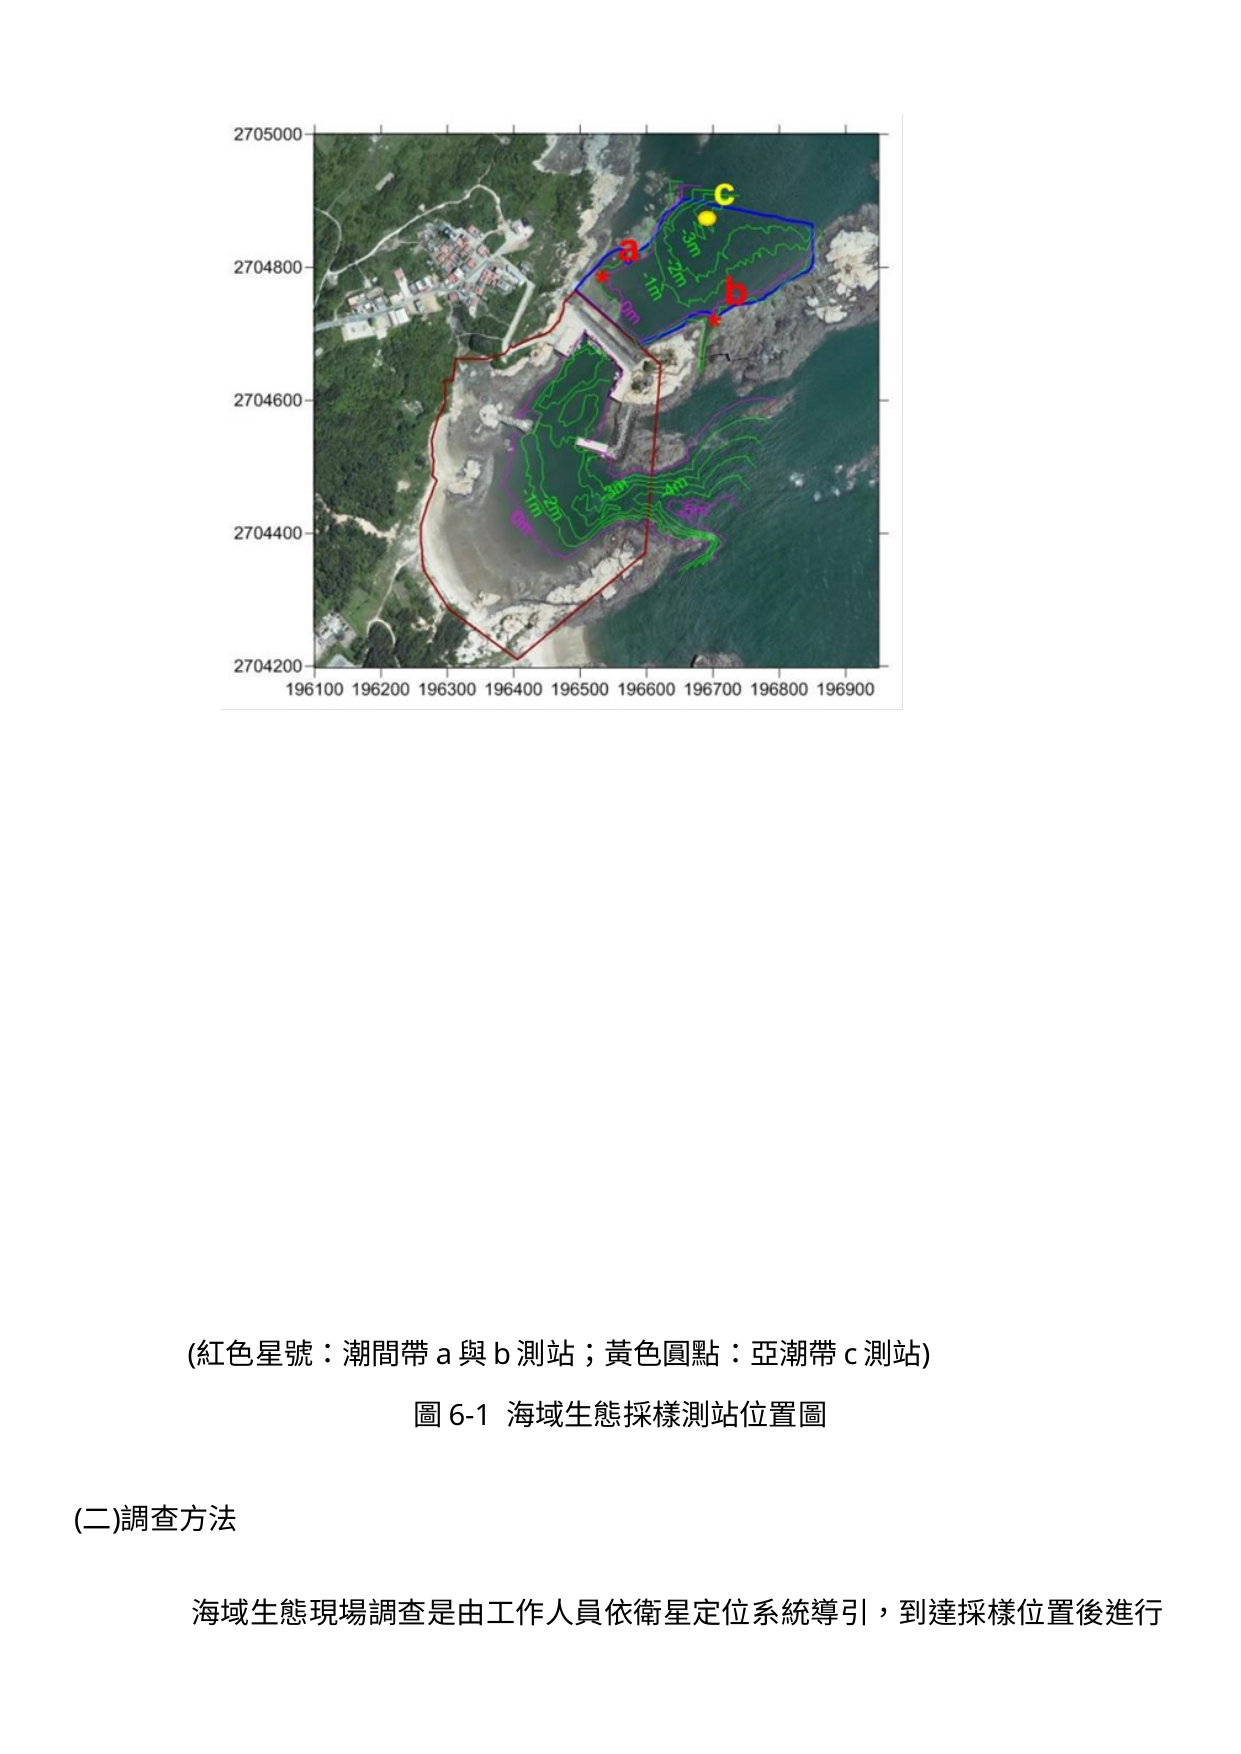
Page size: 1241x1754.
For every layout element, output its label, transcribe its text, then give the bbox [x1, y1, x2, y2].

text 圖6-1 海域生態採樣測站位置圖 [74, 1383, 1167, 1435]
picture [221, 114, 904, 711]
text (二)調查方法 [74, 1473, 1167, 1548]
text 海域生態現場調查是由工作人員依衛星定位系統導引，到達採樣位置後進行 [133, 1567, 1167, 1642]
text (紅色星號：潮間帶a與b測站；黃色圓點：亞潮帶c測站) [74, 1308, 1167, 1383]
